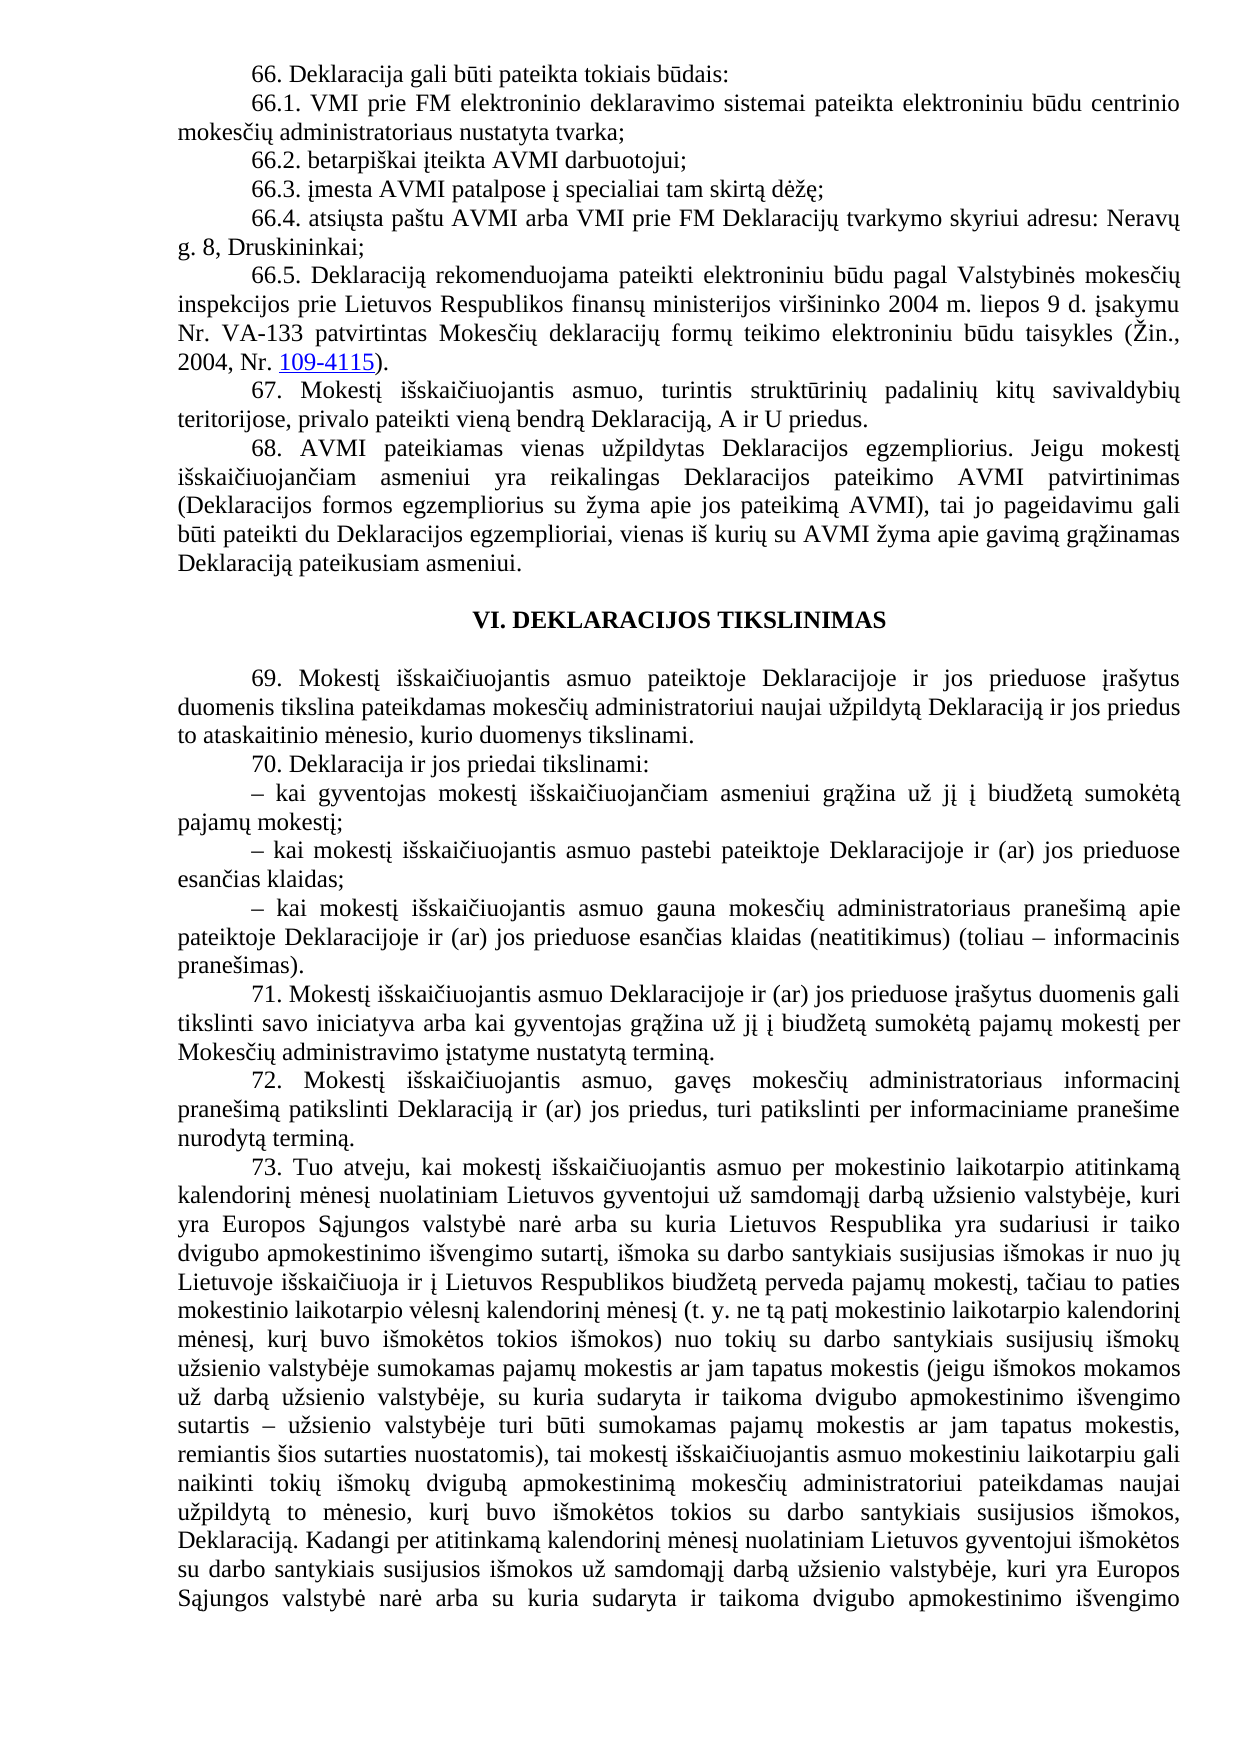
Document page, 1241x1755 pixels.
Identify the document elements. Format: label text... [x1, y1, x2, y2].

text 67. Mokestį išskaičiuojantis asmuo, turintis struktūrinių padalinių kitų savivaldybių teritorijose, privalo pateikti vieną bendrą Deklaraciją, A ir U priedus. [177, 375, 1181, 433]
text 66.1. VMI prie FM elektroninio deklaravimo sistemai pateikta elektroniniu būdu centrinio mokesčių administratoriaus nustatyta tvarka; [177, 88, 1181, 145]
text – kai mokestį išskaičiuojantis asmuo pastebi pateiktoje Deklaracijoje ir (ar) jos prieduose esančias klaidas; [177, 835, 1181, 893]
text – kai mokestį išskaičiuojantis asmuo gauna mokesčių administratoriaus pranešimą apie pateiktoje Deklaracijoje ir (ar) jos prieduose esančias klaidas (neatitikimus) (toliau – informacinis pranešimas). [177, 893, 1181, 979]
text 66.4. atsiųsta paštu AVMI arba VMI prie FM Deklaracijų tvarkymo skyriui adresu: Neravų g. 8, Druskininkai; [177, 203, 1181, 260]
text – kai gyventojas mokestį išskaičiuojančiam asmeniui grąžina už jį į biudžetą sumokėtą pajamų mokestį; [177, 778, 1181, 835]
text 71. Mokestį išskaičiuojantis asmuo Deklaracijoje ir (ar) jos prieduose įrašytus duomenis gali tikslinti savo iniciatyva arba kai gyventojas grąžina už jį į biudžetą sumokėtą pajamų mokestį per Mokesčių administravimo įstatyme nustatytą terminą. [177, 979, 1181, 1065]
text 66.3. įmesta AVMI patalpose į specialiai tam skirtą dėžę; [177, 174, 1181, 203]
text 66. Deklaracija gali būti pateikta tokiais būdais: [177, 59, 1181, 88]
text 70. Deklaracija ir jos priedai tikslinami: [177, 749, 1181, 778]
text 66.2. betarpiškai įteikta AVMI darbuotojui; [177, 145, 1181, 174]
text 69. Mokestį išskaičiuojantis asmuo pateiktoje Deklaracijoje ir jos prieduose įrašytus duomenis tikslina pateikdamas mokesčių administratoriui naujai užpildytą Deklaraciją ir jos priedus to ataskaitinio mėnesio, kurio duomenys tikslinami. [177, 663, 1181, 749]
text 73. Tuo atveju, kai mokestį išskaičiuojantis asmuo per mokestinio laikotarpio atitinkamą kalendorinį mėnesį nuolatiniam Lietuvos gyventojui už samdomąjį darbą užsienio valstybėje, kuri yra Europos Sąjungos valstybė narė arba su kuria Lietuvos Respublika yra sudariusi ir taiko dvigubo apmokestinimo išvengimo sutartį, išmoka su darbo santykiais susijusias išmokas ir nuo jų Lietuvoje išskaičiuoja ir į Lietuvos Respublikos biudžetą perveda pajamų mokestį, tačiau to paties mokestinio laikotarpio vėlesnį kalendorinį mėnesį (t. y. ne tą patį mokestinio laikotarpio kalendorinį mėnesį, kurį buvo išmokėtos tokios išmokos) nuo tokių su darbo santykiais susijusių išmokų užsienio valstybėje sumokamas pajamų mokestis ar jam tapatus mokestis (jeigu išmokos mokamos už darbą užsienio valstybėje, su kuria sudaryta ir taikoma dvigubo apmokestinimo išvengimo sutartis – užsienio valstybėje turi būti sumokamas pajamų mokestis ar jam tapatus mokestis, remiantis šios sutarties nuostatomis), tai mokestį išskaičiuojantis asmuo mokestiniu laikotarpiu gali naikinti tokių išmokų dvigubą apmokestinimą mokesčių administratoriui pateikdamas naujai užpildytą to mėnesio, kurį buvo išmokėtos tokios su darbo santykiais susijusios išmokos, Deklaraciją. Kadangi per atitinkamą kalendorinį mėnesį nuolatiniam Lietuvos gyventojui išmokėtos su darbo santykiais susijusios išmokos už samdomąjį darbą užsienio valstybėje, kuri yra Europos Sąjungos valstybė narė arba su kuria sudaryta ir taikoma dvigubo apmokestinimo išvengimo [177, 1152, 1181, 1612]
text 72. Mokestį išskaičiuojantis asmuo, gavęs mokesčių administratoriaus informacinį pranešimą patikslinti Deklaraciją ir (ar) jos priedus, turi patikslinti per informaciniame pranešime nurodytą terminą. [177, 1065, 1181, 1152]
text 66.5. Deklaraciją rekomenduojama pateikti elektroniniu būdu pagal Valstybinės mokesčių inspekcijos prie Lietuvos Respublikos finansų ministerijos viršininko 2004 m. liepos 9 d. įsakymu Nr. VA-133 patvirtintas Mokesčių deklaracijų formų teikimo elektroniniu būdu taisykles (Žin., 2004, Nr. 109-4115). [177, 260, 1181, 375]
text VI. DEKLARACIJOS TIKSLINIMAS [177, 605, 1181, 634]
text 68. AVMI pateikiamas vienas užpildytas Deklaracijos egzempliorius. Jeigu mokestį išskaičiuojančiam asmeniui yra reikalingas Deklaracijos pateikimo AVMI patvirtinimas (Deklaracijos formos egzempliorius su žyma apie jos pateikimą AVMI), tai jo pageidavimu gali būti pateikti du Deklaracijos egzemplioriai, vienas iš kurių su AVMI žyma apie gavimą grąžinamas Deklaraciją pateikusiam asmeniui. [177, 433, 1181, 577]
